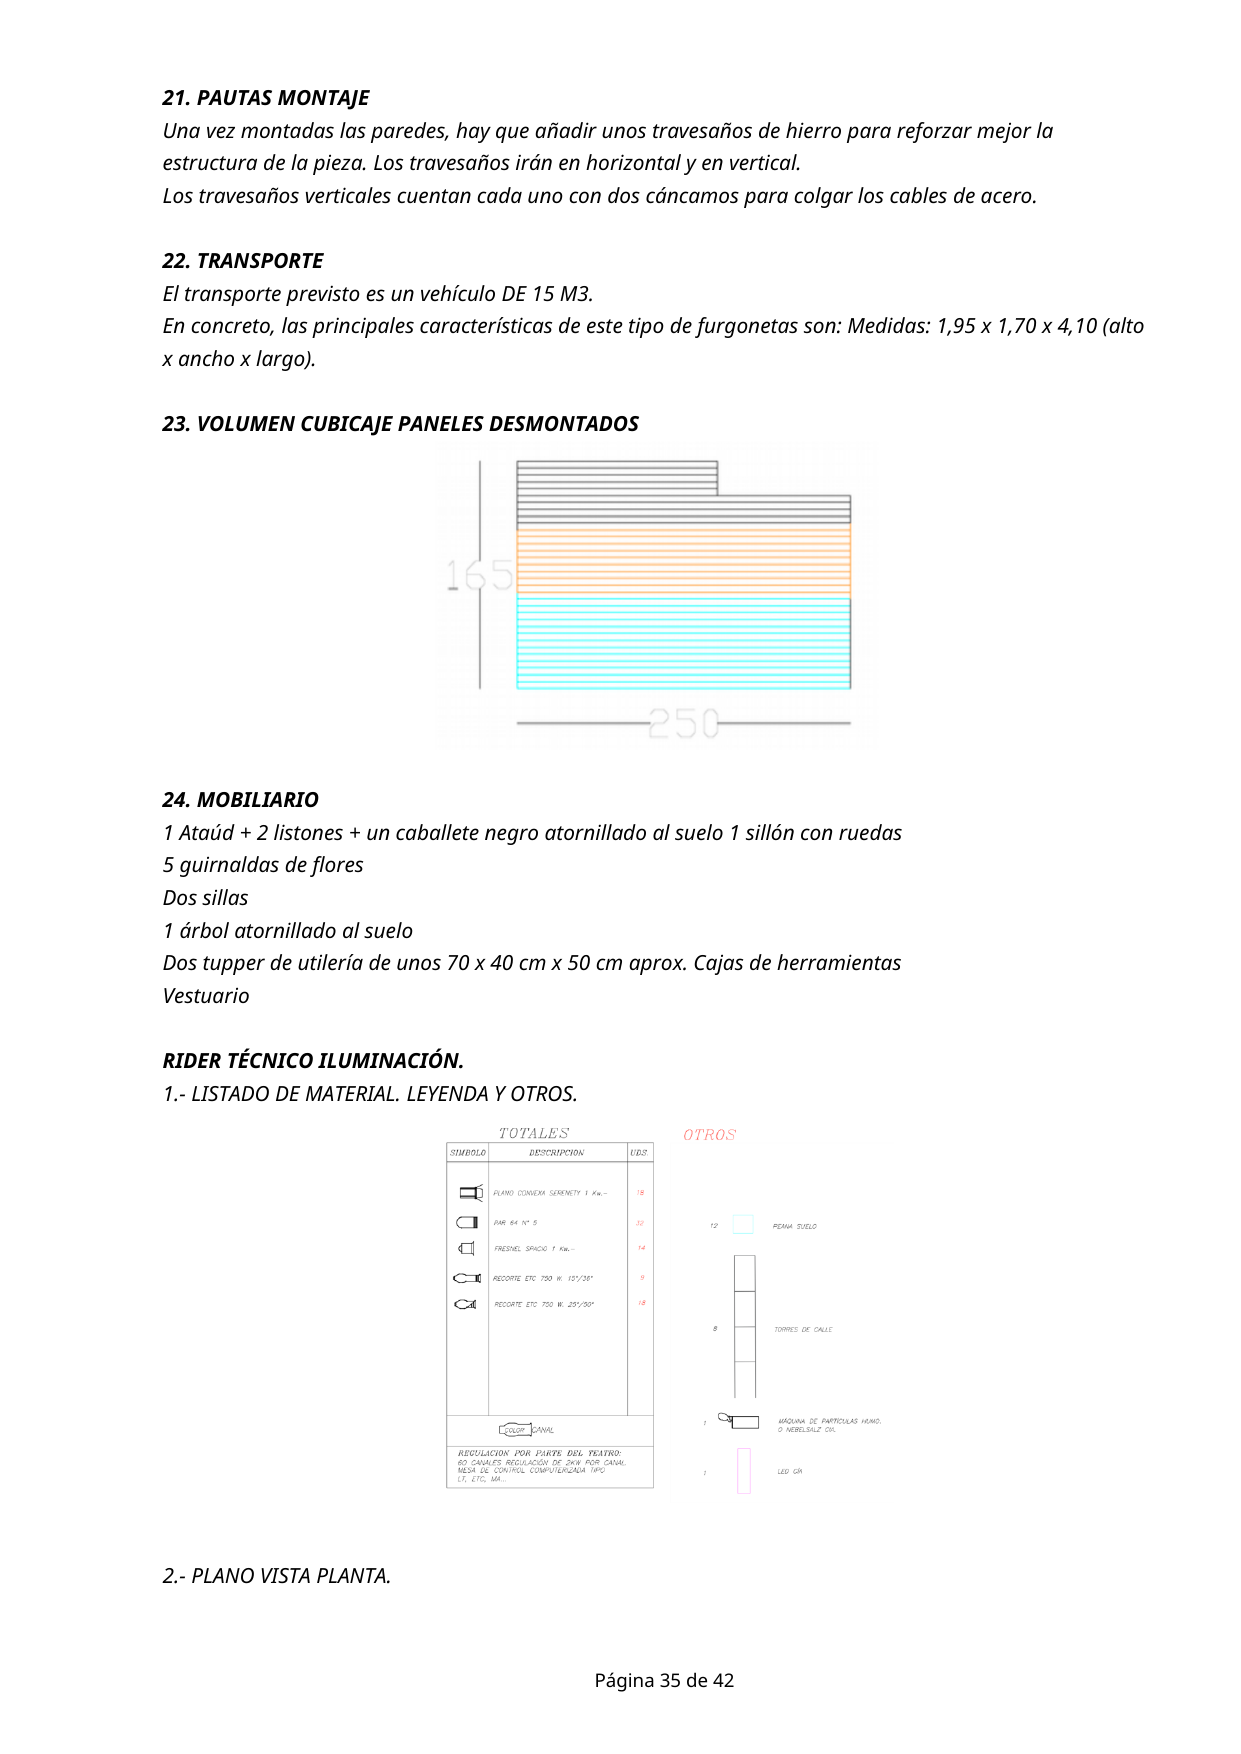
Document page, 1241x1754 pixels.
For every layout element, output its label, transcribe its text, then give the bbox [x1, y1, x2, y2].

text Dos tupper de utilería de unos 70 x 40 cm x 50 cm aprox. Cajas de herramientas [162, 948, 1152, 977]
text En concreto, las principales características de este tipo de furgonetas son: Medidas: 1,95 x 1,70 x 4,10 (alto x ancho x largo). [162, 311, 1152, 372]
text 1 Ataúd + 2 listones + un caballete negro atornillado al suelo 1 sillón con ruedas [162, 818, 1152, 846]
text 1 árbol atornillado al suelo [162, 916, 1152, 944]
text 1.- LISTADO DE MATERIAL. LEYENDA Y OTROS. [162, 1079, 1152, 1107]
text 24. MOBILIARIO [162, 785, 1152, 814]
text Los travesaños verticales cuentan cada uno con dos cáncamos para colgar los cables de acero. [162, 181, 1152, 209]
text 2.- PLANO VISTA PLANTA. [162, 1562, 1152, 1590]
text 23. VOLUMEN CUBICAJE PANELES DESMONTADOS [162, 409, 1152, 438]
text 22. TRANSPORTE [162, 246, 1152, 274]
text Vestuario [162, 981, 1152, 1009]
text Dos sillas [162, 883, 1152, 912]
text 21. PAUTAS MONTAJE [162, 83, 1152, 112]
text El transporte previsto es un vehículo DE 15 M3. [162, 279, 1152, 307]
text 5 guirnaldas de flores [162, 851, 1152, 879]
text RIDER TÉCNICO ILUMINACIÓN. [162, 1046, 1152, 1074]
text Una vez montadas las paredes, hay que añadir unos travesaños de hierro para reforzar mejor la estructura de la pieza. Los travesaños irán en horizontal y en vertical. [162, 116, 1152, 177]
